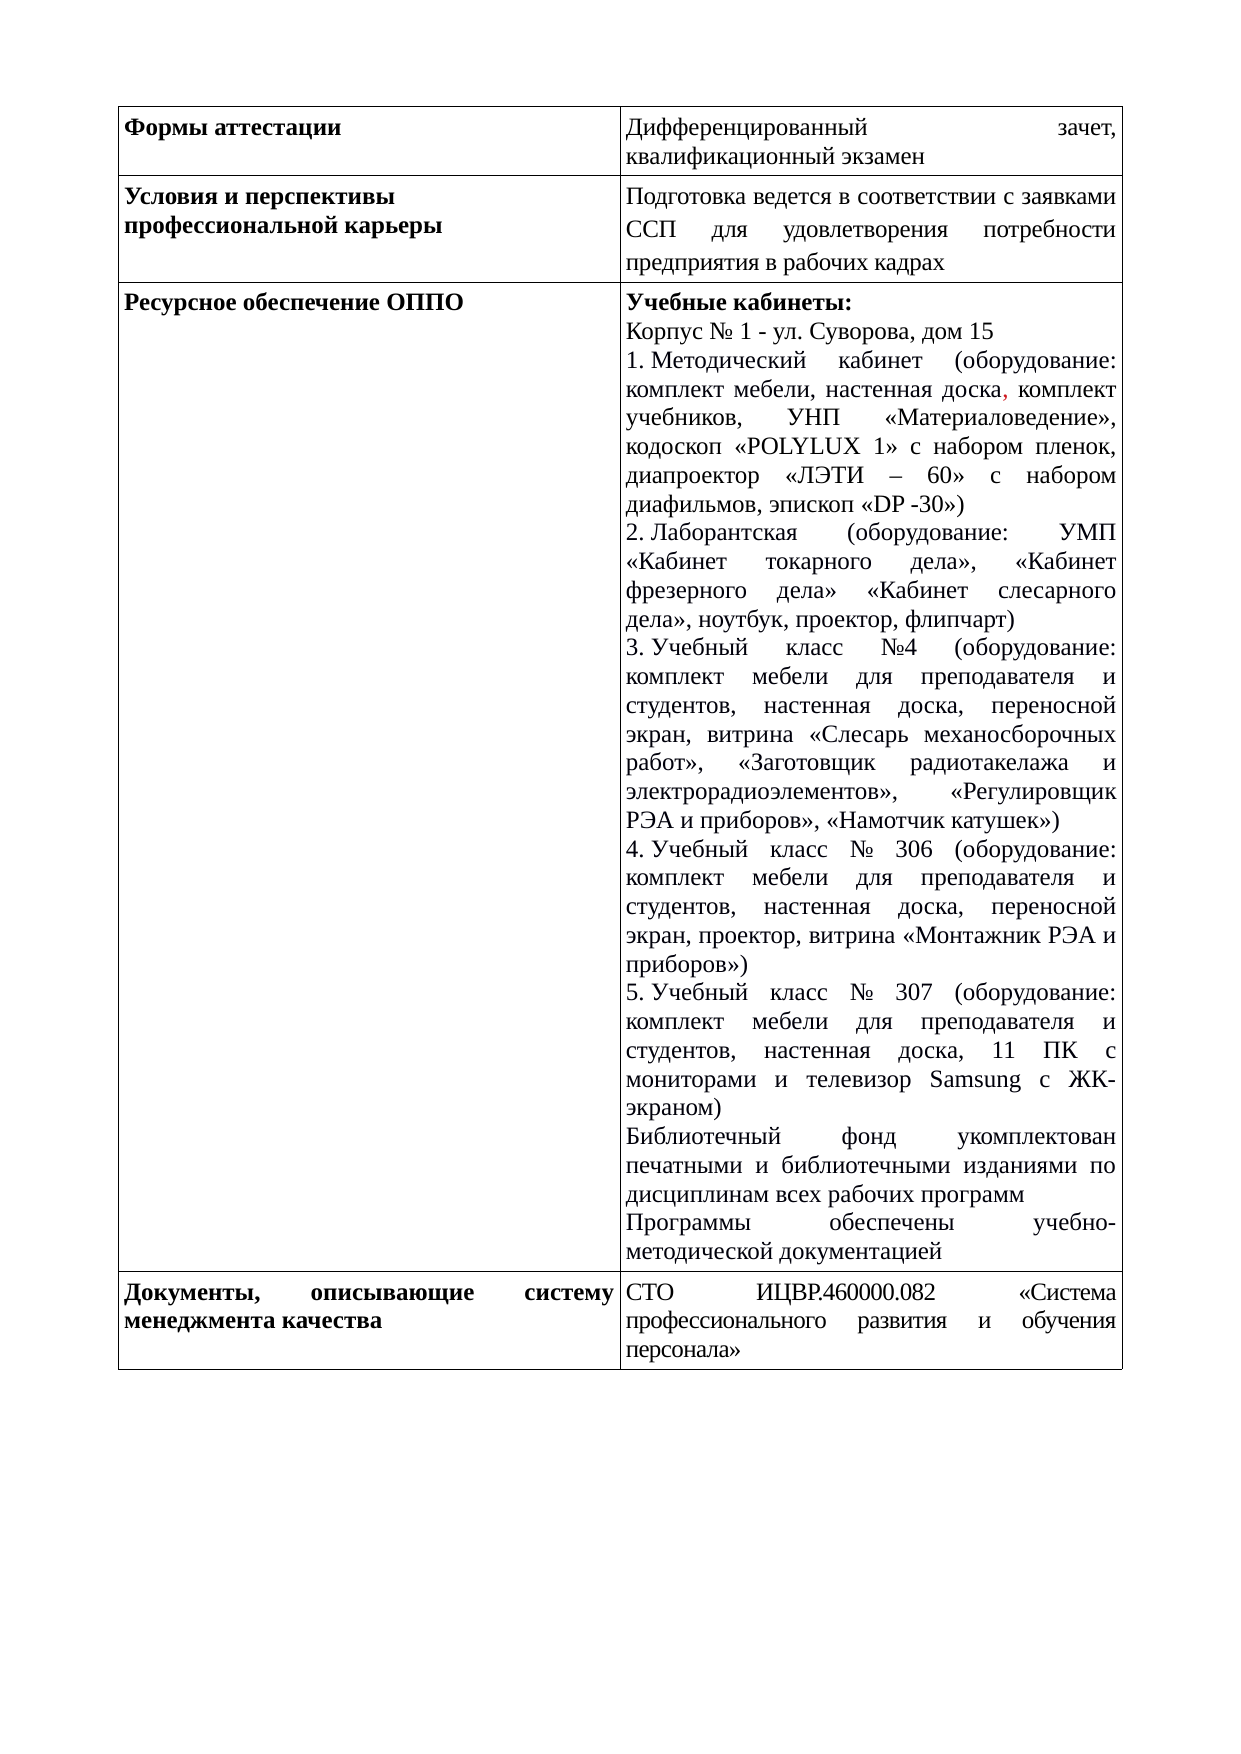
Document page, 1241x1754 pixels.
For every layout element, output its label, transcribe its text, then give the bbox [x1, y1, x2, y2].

table_cell Учебные кабинеты: Корпус № 1 - ул. Суворова, дом 15 1. Методический кабинет (оборудование: комплект мебели, настенная доска, комплект учебников, УНП «Материаловедение», кодоскоп «POLYLUX 1» с набором пленок, диапроектор «ЛЭТИ – 60» с набором диафильмов, эпископ «DP -30») 2. Лаборантская (оборудование: УМП «Кабинет токарного дела», «Кабинет фрезерного дела» «Кабинет слесарного дела», ноутбук, проектор, флипчарт) 3. Учебный класс №4 (оборудование: комплект мебели для преподавателя и студентов, настенная доска, переносной экран, витрина «Слесарь механосборочных работ», «Заготовщик радиотакелажа и электрорадиоэлементов», «Регулировщик РЭА и приборов», «Намотчик катушек») 4. Учебный класс № 306 (оборудование: комплект мебели для преподавателя и студентов, настенная доска, переносной экран, проектор, витрина «Монтажник РЭА и приборов») 5. Учебный класс № 307 (оборудование: комплект мебели для преподавателя и студентов, настенная доска, 11 ПК c мониторами и телевизор Samsung с ЖК-экраном) Библиотечный фонд укомплектован печатными и библиотечными изданиями по дисциплинам всех рабочих программ Программы обеспечены учебно-методической документацией [621, 283, 1122, 1271]
table_cell Документы, описывающие систему менеджмента качества [119, 1272, 620, 1368]
table_cell Дифференцированный зачет, квалификационный экзамен [621, 107, 1122, 175]
table_cell СТО ИЦВР.460000.082 «Система профессионального развития и обучения персонала» [621, 1272, 1122, 1368]
table_cell Формы аттестации [119, 107, 620, 175]
table_cell Ресурсное обеспечение ОППО [119, 283, 620, 1271]
table_cell Подготовка ведется в соответствии с заявками ССП для удовлетворения потребности предприятия в рабочих кадрах [621, 176, 1122, 282]
table_cell Условия и перспективы профессиональной карьеры [119, 176, 620, 282]
